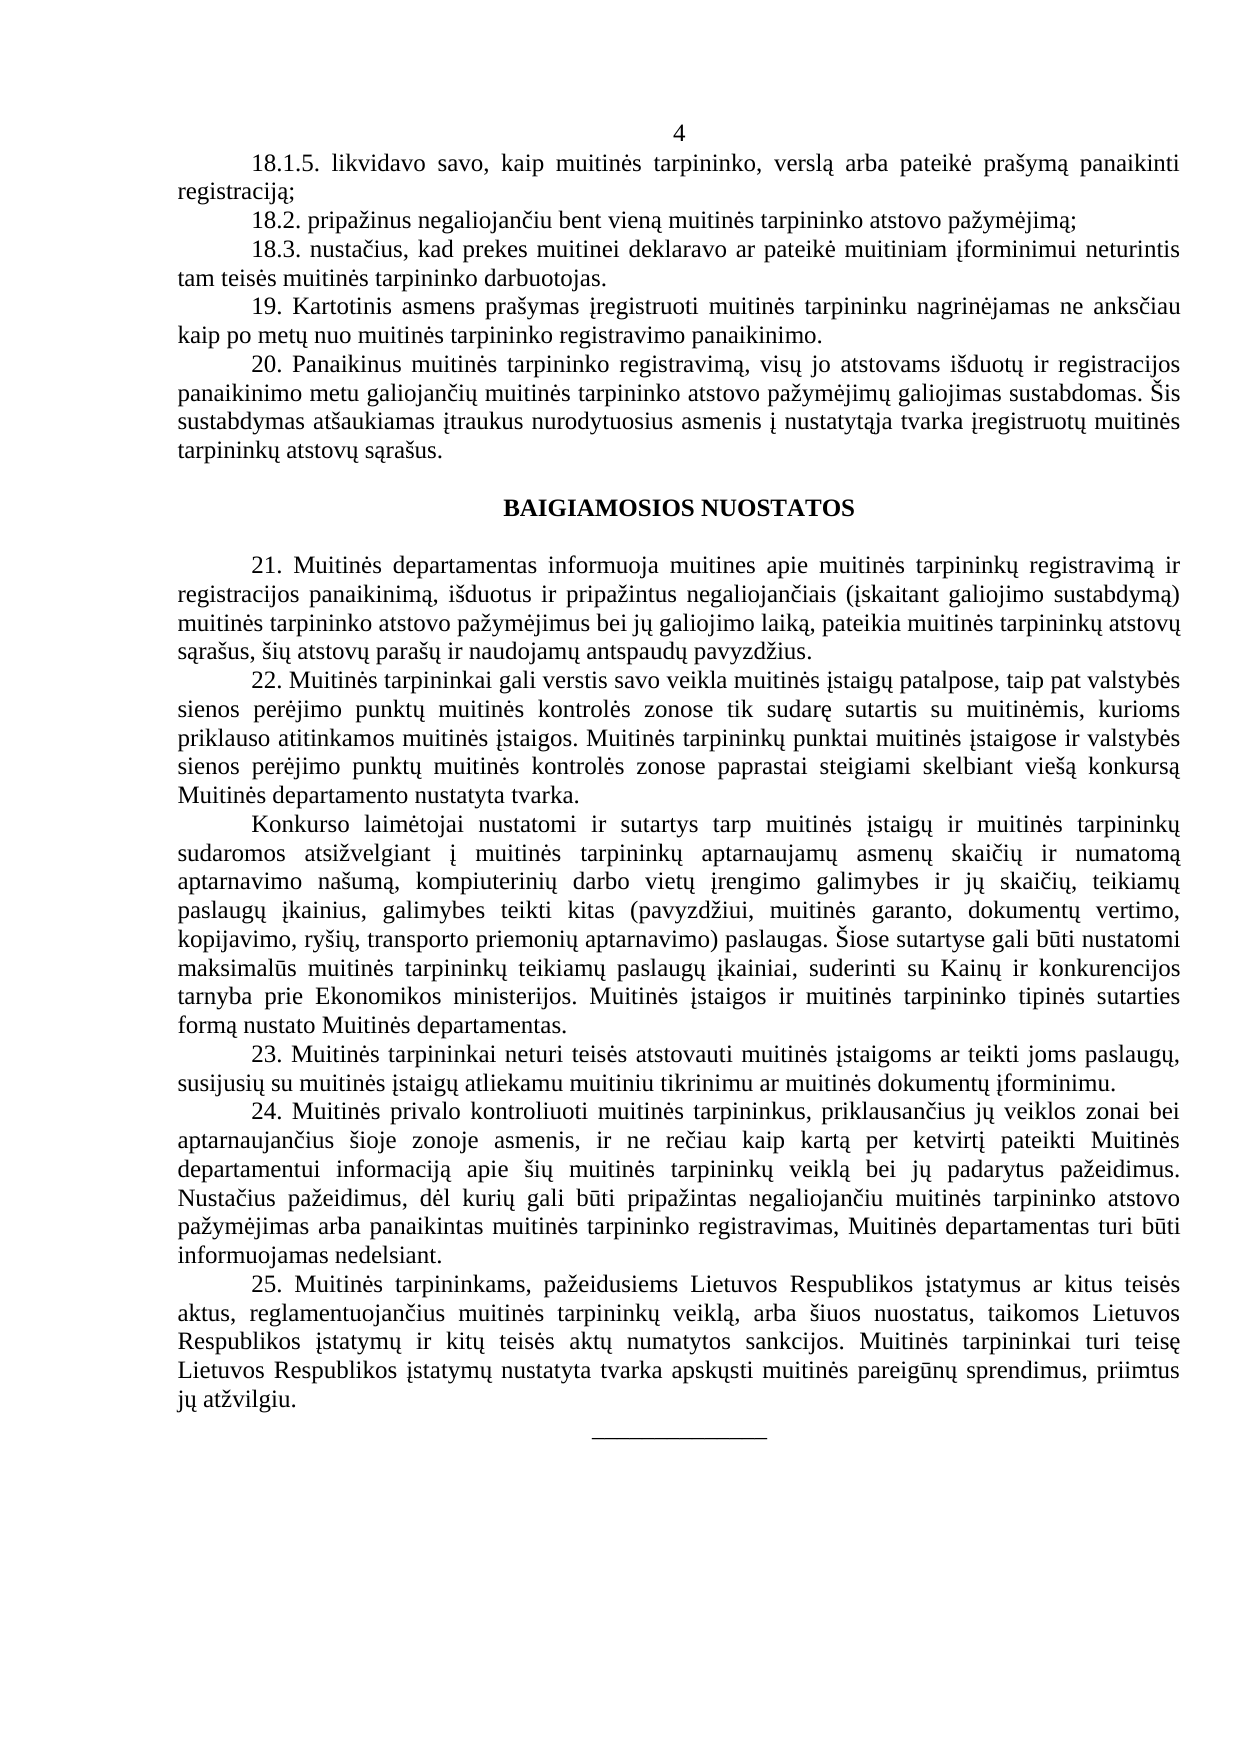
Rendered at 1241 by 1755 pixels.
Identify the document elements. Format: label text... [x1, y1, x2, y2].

text 20. Panaikinus muitinės tarpininko registravimą, visų jo atstovams išduotų ir registracijos panaikinimo metu galiojančių muitinės tarpininko atstovo pažymėjimų galiojimas sustabdomas. Šis sustabdymas atšaukiamas įtraukus nurodytuosius asmenis į nustatytąja tvarka įregistruotų muitinės tarpininkų atstovų sąrašus. [177, 349, 1181, 464]
text Baigiamosios nuostatos [177, 493, 1181, 521]
text Konkurso laimėtojai nustatomi ir sutartys tarp muitinės įstaigų ir muitinės tarpininkų sudaromos atsižvelgiant į muitinės tarpininkų aptarnaujamų asmenų skaičių ir numatomą aptarnavimo našumą, kompiuterinių darbo vietų įrengimo galimybes ir jų skaičių, teikiamų paslaugų įkainius, galimybes teikti kitas (pavyzdžiui, muitinės garanto, dokumentų vertimo, kopijavimo, ryšių, transporto priemonių aptarnavimo) paslaugas. Šiose sutartyse gali būti nustatomi maksimalūs muitinės tarpininkų teikiamų paslaugų įkainiai, suderinti su Kainų ir konkurencijos tarnyba prie Ekonomikos ministerijos. Muitinės įstaigos ir muitinės tarpininko tipinės sutarties formą nustato Muitinės departamentas. [177, 809, 1181, 1039]
text ______________ [177, 1413, 1181, 1441]
text 18.2. pripažinus negaliojančiu bent vieną muitinės tarpininko atstovo pažymėjimą; [177, 205, 1181, 234]
text 21. Muitinės departamentas informuoja muitines apie muitinės tarpininkų registravimą ir registracijos panaikinimą, išduotus ir pripažintus negaliojančiais (įskaitant galiojimo sustabdymą) muitinės tarpininko atstovo pažymėjimus bei jų galiojimo laiką, pateikia muitinės tarpininkų atstovų sąrašus, šių atstovų parašų ir naudojamų antspaudų pavyzdžius. [177, 550, 1181, 665]
text 24. Muitinės privalo kontroliuoti muitinės tarpininkus, priklausančius jų veiklos zonai bei aptarnaujančius šioje zonoje asmenis, ir ne rečiau kaip kartą per ketvirtį pateikti Muitinės departamentui informaciją apie šių muitinės tarpininkų veiklą bei jų padarytus pažeidimus. Nustačius pažeidimus, dėl kurių gali būti pripažintas negaliojančiu muitinės tarpininko atstovo pažymėjimas arba panaikintas muitinės tarpininko registravimas, Muitinės departamentas turi būti informuojamas nedelsiant. [177, 1096, 1181, 1269]
text 22. Muitinės tarpininkai gali verstis savo veikla muitinės įstaigų patalpose, taip pat valstybės sienos perėjimo punktų muitinės kontrolės zonose tik sudarę sutartis su muitinėmis, kurioms priklauso atitinkamos muitinės įstaigos. Muitinės tarpininkų punktai muitinės įstaigose ir valstybės sienos perėjimo punktų muitinės kontrolės zonose paprastai steigiami skelbiant viešą konkursą Muitinės departamento nustatyta tvarka. [177, 665, 1181, 809]
text 25. Muitinės tarpininkams, pažeidusiems Lietuvos Respublikos įstatymus ar kitus teisės aktus, reglamentuojančius muitinės tarpininkų veiklą, arba šiuos nuostatus, taikomos Lietuvos Respublikos įstatymų ir kitų teisės aktų numatytos sankcijos. Muitinės tarpininkai turi teisę Lietuvos Respublikos įstatymų nustatyta tvarka apskųsti muitinės pareigūnų sprendimus, priimtus jų atžvilgiu. [177, 1269, 1181, 1413]
text 18.3. nustačius, kad prekes muitinei deklaravo ar pateikė muitiniam įforminimui neturintis tam teisės muitinės tarpininko darbuotojas. [177, 234, 1181, 291]
text 18.1.5. likvidavo savo, kaip muitinės tarpininko, verslą arba pateikė prašymą panaikinti registraciją; [177, 148, 1181, 205]
text 19. Kartotinis asmens prašymas įregistruoti muitinės tarpininku nagrinėjamas ne anksčiau kaip po metų nuo muitinės tarpininko registravimo panaikinimo. [177, 291, 1181, 349]
text 23. Muitinės tarpininkai neturi teisės atstovauti muitinės įstaigoms ar teikti joms paslaugų, susijusių su muitinės įstaigų atliekamu muitiniu tikrinimu ar muitinės dokumentų įforminimu. [177, 1039, 1181, 1096]
